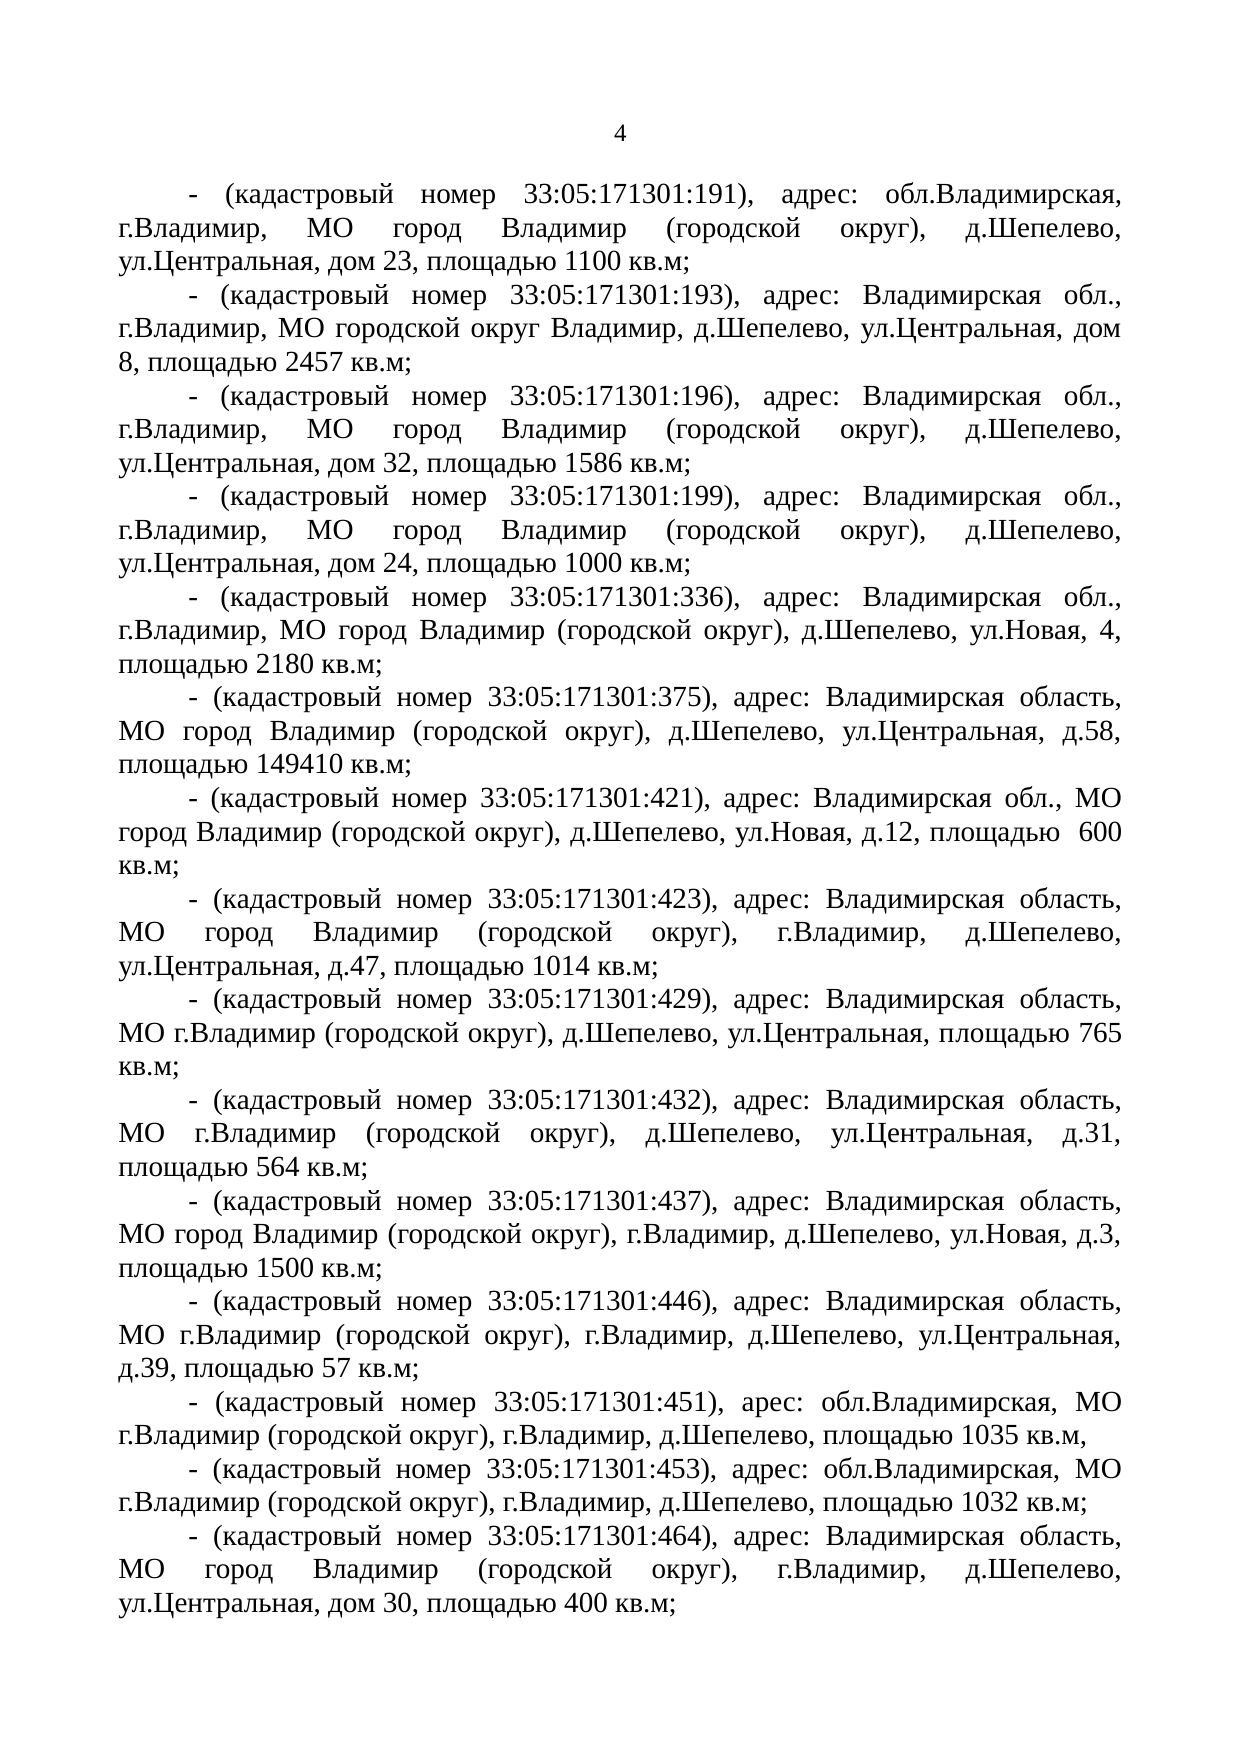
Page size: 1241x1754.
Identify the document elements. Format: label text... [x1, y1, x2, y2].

text - (кадастровый номер 33:05:171301:429), адрес: Владимирская область, МО г.Владимир (городской округ), д.Шепелево, ул.Центральная, площадью 765 кв.м; [118, 981, 1122, 1082]
text - (кадастровый номер 33:05:171301:196), адрес: Владимирская обл., г.Владимир, МО город Владимир (городской округ), д.Шепелево, ул.Центральная, дом 32, площадью 1586 кв.м; [118, 378, 1122, 478]
text - (кадастровый номер 33:05:171301:423), адрес: Владимирская область, МО город Владимир (городской округ), г.Владимир, д.Шепелево, ул.Центральная, д.47, площадью 1014 кв.м; [118, 881, 1122, 981]
text - (кадастровый номер 33:05:171301:446), адрес: Владимирская область, МО г.Владимир (городской округ), г.Владимир, д.Шепелево, ул.Центральная, д.39, площадью 57 кв.м; [118, 1283, 1122, 1384]
text - (кадастровый номер 33:05:171301:191), адрес: обл.Владимирская, г.Владимир, МО город Владимир (городской округ), д.Шепелево, ул.Центральная, дом 23, площадью 1100 кв.м; [118, 176, 1122, 277]
text - (кадастровый номер 33:05:171301:451), арес: обл.Владимирская, МО г.Владимир (городской округ), г.Владимир, д.Шепелево, площадью 1035 кв.м, [118, 1384, 1122, 1451]
text - (кадастровый номер 33:05:171301:193), адрес: Владимирская обл., г.Владимир, МО городской округ Владимир, д.Шепелево, ул.Центральная, дом 8, площадью 2457 кв.м; [118, 277, 1122, 378]
text - (кадастровый номер 33:05:171301:336), адрес: Владимирская обл., г.Владимир, МО город Владимир (городской округ), д.Шепелево, ул.Новая, 4, площадью 2180 кв.м; [118, 579, 1122, 679]
text - (кадастровый номер 33:05:171301:453), адрес: обл.Владимирская, МО г.Владимир (городской округ), г.Владимир, д.Шепелево, площадью 1032 кв.м; [118, 1451, 1122, 1518]
text - (кадастровый номер 33:05:171301:199), адрес: Владимирская обл., г.Владимир, МО город Владимир (городской округ), д.Шепелево, ул.Центральная, дом 24, площадью 1000 кв.м; [118, 478, 1122, 579]
text - (кадастровый номер 33:05:171301:437), адрес: Владимирская область, МО город Владимир (городской округ), г.Владимир, д.Шепелево, ул.Новая, д.3, площадью 1500 кв.м; [118, 1183, 1122, 1283]
text - (кадастровый номер 33:05:171301:375), адрес: Владимирская область, МО город Владимир (городской округ), д.Шепелево, ул.Центральная, д.58, площадью 149410 кв.м; [118, 679, 1122, 780]
text - (кадастровый номер 33:05:171301:432), адрес: Владимирская область, МО г.Владимир (городской округ), д.Шепелево, ул.Центральная, д.31, площадью 564 кв.м; [118, 1082, 1122, 1183]
text - (кадастровый номер 33:05:171301:464), адрес: Владимирская область, МО город Владимир (городской округ), г.Владимир, д.Шепелево, ул.Центральная, дом 30, площадью 400 кв.м; [118, 1518, 1122, 1619]
text - (кадастровый номер 33:05:171301:421), адрес: Владимирская обл., МО город Владимир (городской округ), д.Шепелево, ул.Новая, д.12, площадью 600 кв.м; [118, 780, 1122, 881]
